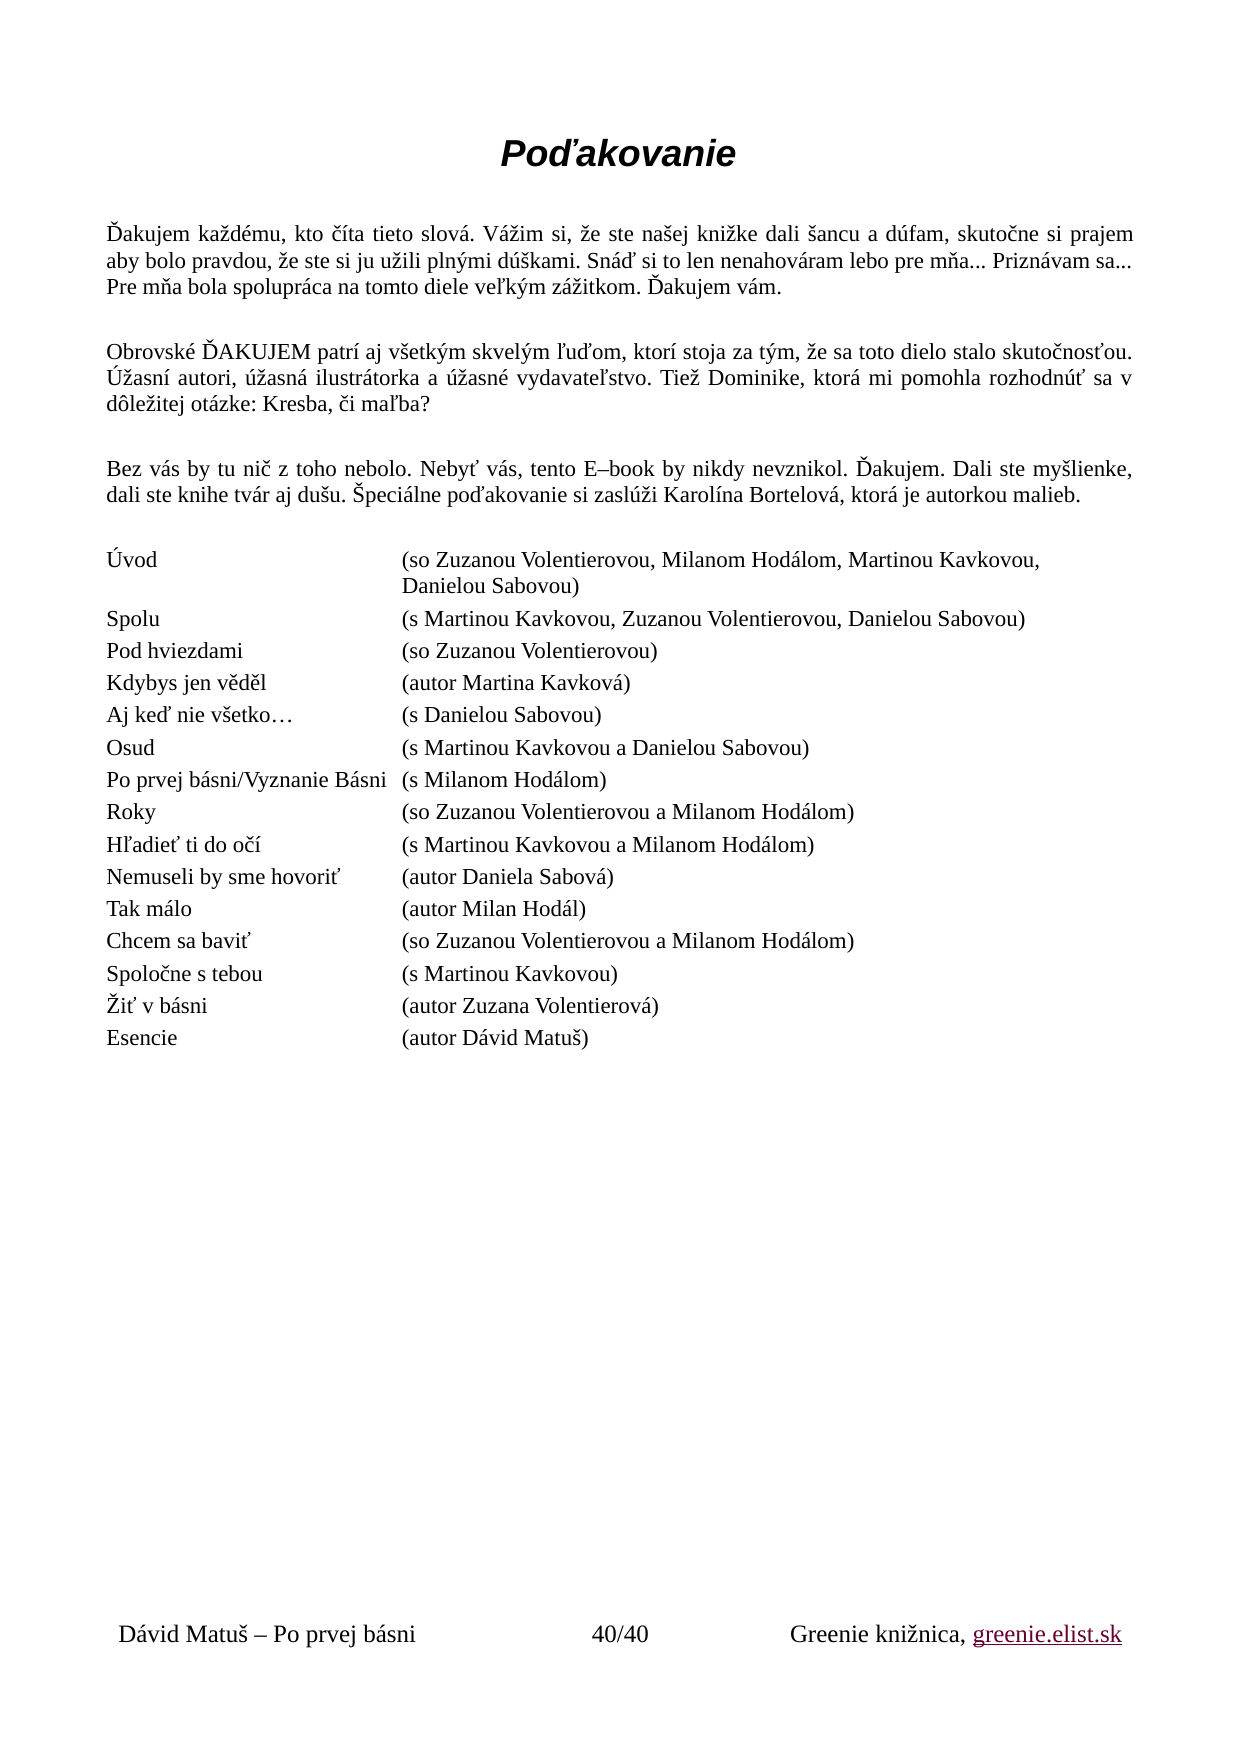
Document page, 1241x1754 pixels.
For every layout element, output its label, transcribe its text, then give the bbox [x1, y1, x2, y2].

text Osud (s Martinou Kavkovou a Danielou Sabovou) [106, 734, 1134, 760]
text Spolu (s Martinou Kavkovou, Zuzanou Volentierovou, Danielou Sabovou) [106, 605, 1134, 631]
text Aj keď nie všetko… (s Danielou Sabovou) [106, 702, 1134, 728]
subtitle Poďakovanie [106, 131, 1134, 174]
text Obrovské ĎAKUJEM patrí aj všetkým skvelým ľuďom, ktorí stoja za tým, že sa toto dielo stalo skutočnosťou. Úžasní autori, úžasná ilustrátorka a úžasné vydavateľstvo. Tiež Dominike, ktorá mi pomohla rozhodnúť sa v dôležitej otázke: Kresba, či maľba? [106, 338, 1134, 417]
text Chcem sa baviť (so Zuzanou Volentierovou a Milanom Hodálom) [106, 928, 1134, 954]
text Bez vás by tu nič z toho nebolo. Nebyť vás, tento E–book by nikdy nevznikol. Ďakujem. Dali ste myšlienke, dali ste knihe tvár aj dušu. Špeciálne poďakovanie si zaslúži Karolína Bortelová, ktorá je autorkou malieb. [106, 455, 1134, 508]
text Hľadieť ti do očí (s Martinou Kavkovou a Milanom Hodálom) [106, 831, 1134, 857]
text Ďakujem každému, kto číta tieto slová. Vážim si, že ste našej knižke dali šancu a dúfam, skutočne si prajem aby bolo pravdou, že ste si ju užili plnými dúškami. Snáď si to len nenahováram lebo pre mňa... Priznávam sa... Pre mňa bola spolupráca na tomto diele veľkým zážitkom. Ďakujem vám. [106, 221, 1134, 299]
text Tak málo (autor Milan Hodál) [106, 895, 1134, 922]
text Roky (so Zuzanou Volentierovou a Milanom Hodálom) [106, 798, 1134, 825]
text Kdybys jen věděl (autor Martina Kavková) [106, 669, 1134, 696]
text Úvod (so Zuzanou Volentierovou, Milanom Hodálom, Martinou Kavkovou, Danielou Sabovou) [106, 546, 1134, 599]
text Spoločne s tebou (s Martinou Kavkovou) [106, 960, 1134, 986]
text Pod hviezdami (so Zuzanou Volentierovou) [106, 637, 1134, 663]
text Žiť v básni (autor Zuzana Volentierová) [106, 992, 1134, 1018]
text Po prvej básni/Vyznanie Básni (s Milanom Hodálom) [106, 766, 1134, 792]
text Esencie (autor Dávid Matuš) [106, 1024, 1134, 1051]
text Nemuseli by sme hovoriť (autor Daniela Sabová) [106, 863, 1134, 889]
